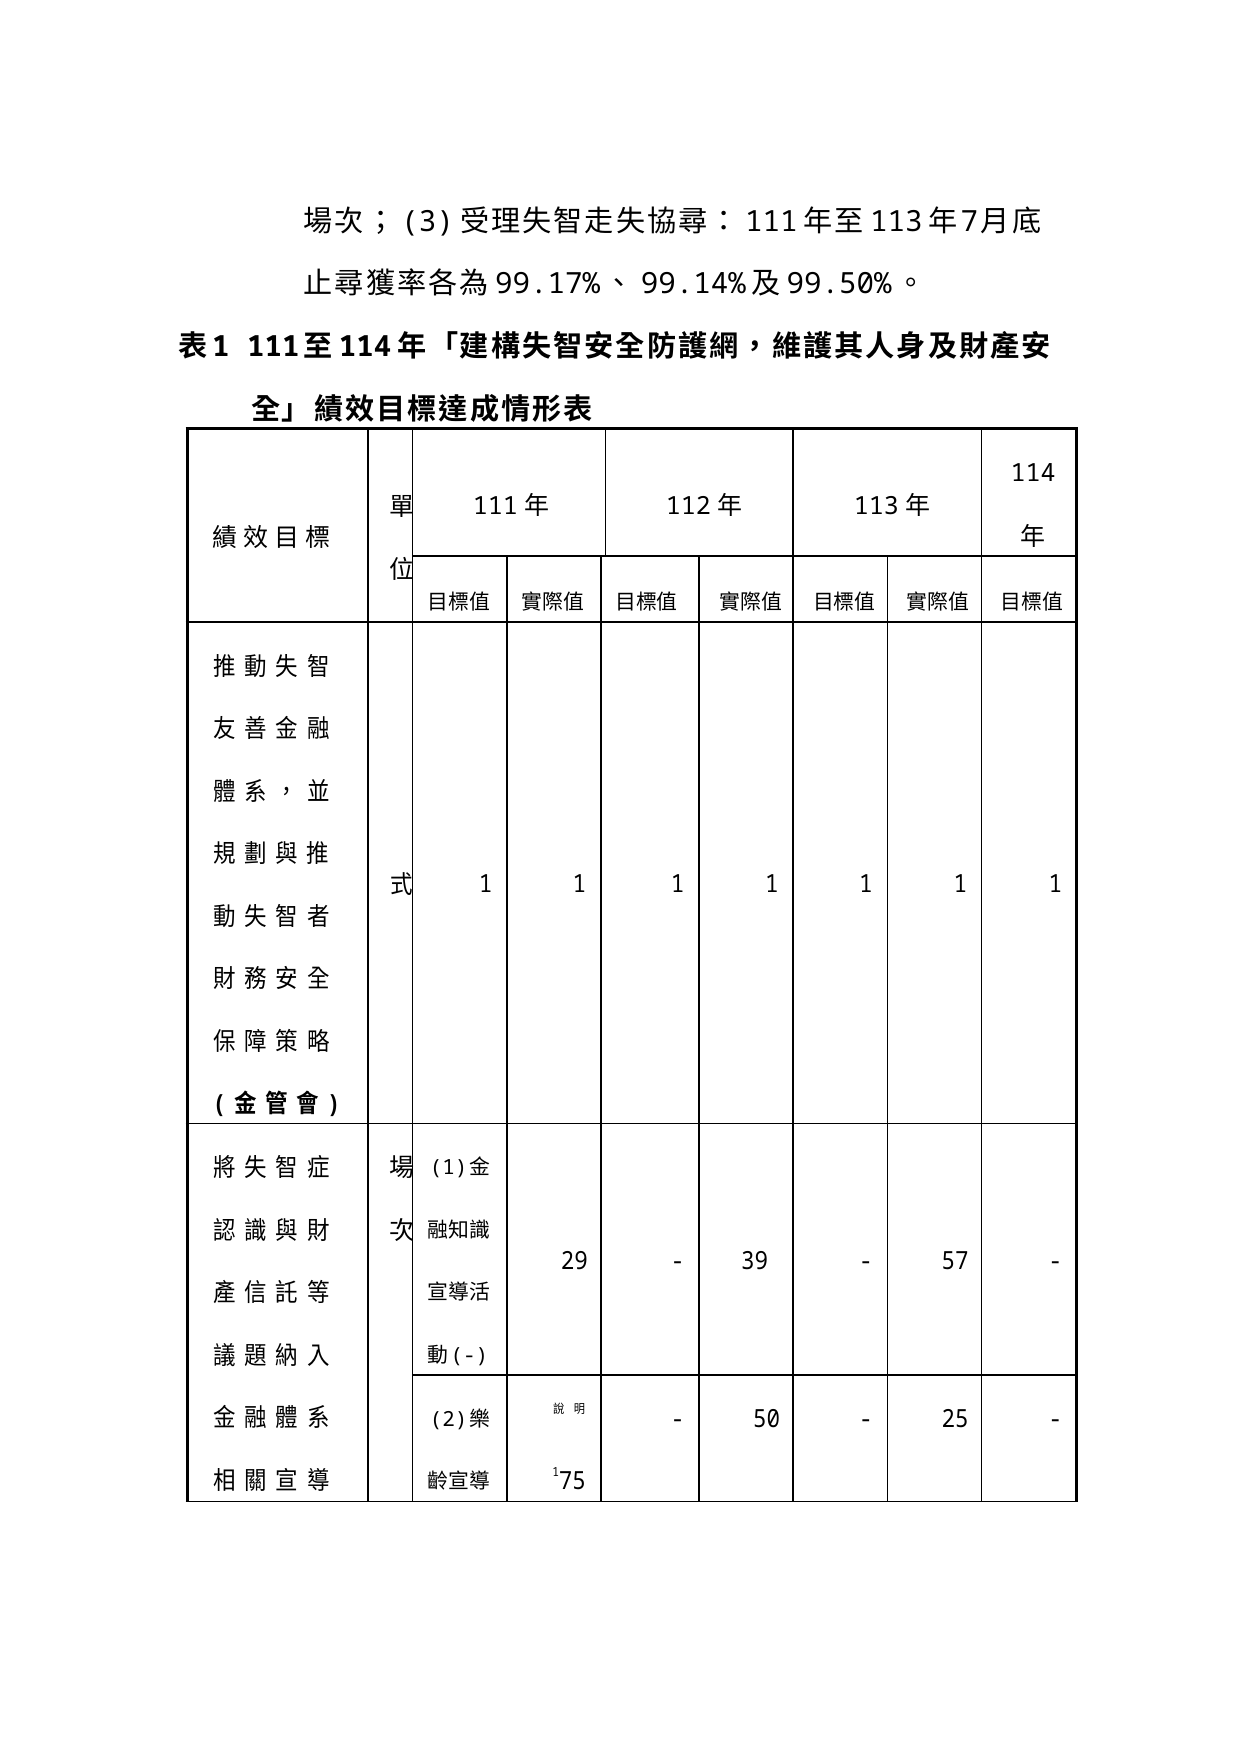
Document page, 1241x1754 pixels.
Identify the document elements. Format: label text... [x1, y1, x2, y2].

table_cell 50 [700, 1376, 792, 1501]
table_cell - [982, 1124, 1075, 1374]
table_cell - [794, 1376, 887, 1501]
table_header 績效目標 [189, 430, 367, 621]
table_cell 場次 [369, 1124, 412, 1501]
table_header 111年 [413, 430, 605, 555]
table_cell 1 [508, 623, 600, 1122]
table_cell 目標值 [982, 557, 1075, 621]
table_cell 1 [700, 623, 792, 1122]
table_cell 推動失智友善金融體系，並規劃與推動失智者財務安全保障策略(金管會) [189, 623, 367, 1122]
table_cell 將失智症認識與財產信託等議題納入金融體系相關宣導 [189, 1124, 367, 1501]
table_cell (1)金融知識宣導活動(-) [413, 1124, 506, 1374]
table_cell 實際值 [888, 557, 981, 621]
table_cell 1 [888, 623, 981, 1122]
text 場次；(3)受理失智走失協尋：111年至113年7月底止尋獲率各為99.17%、99.14%及99.50%。 [266, 177, 1063, 302]
table_header 單位 [369, 430, 412, 621]
table_header 113年 [794, 430, 981, 555]
table_header 112年 [606, 430, 792, 555]
table_cell 說明175 [508, 1376, 600, 1501]
table_cell (2)樂齡宣導 [413, 1376, 506, 1501]
table_cell 1 [602, 623, 698, 1122]
table_cell 目標值 [602, 557, 698, 621]
table_cell 57 [888, 1124, 981, 1374]
table_cell 39 [700, 1124, 792, 1374]
table_cell - [602, 1376, 698, 1501]
table_cell 1 [982, 623, 1075, 1122]
table_header 114年 [982, 430, 1075, 555]
table_cell 實際值 [508, 557, 600, 621]
table_cell - [794, 1124, 887, 1374]
table_cell 目標值 [413, 557, 506, 621]
table_cell - [602, 1124, 698, 1374]
table_cell 29 [508, 1124, 600, 1374]
table_cell 1 [413, 623, 506, 1122]
table_cell 實際值 [700, 557, 792, 621]
table_cell 1 [794, 623, 887, 1122]
table_cell - [982, 1376, 1075, 1501]
text 表1 111至114年「建構失智安全防護網，維護其人身及財產安全」績效目標達成情形表 [175, 302, 1063, 427]
table_cell 式 [369, 623, 412, 1122]
table_cell 目標值 [794, 557, 887, 621]
table_cell 25 [888, 1376, 981, 1501]
